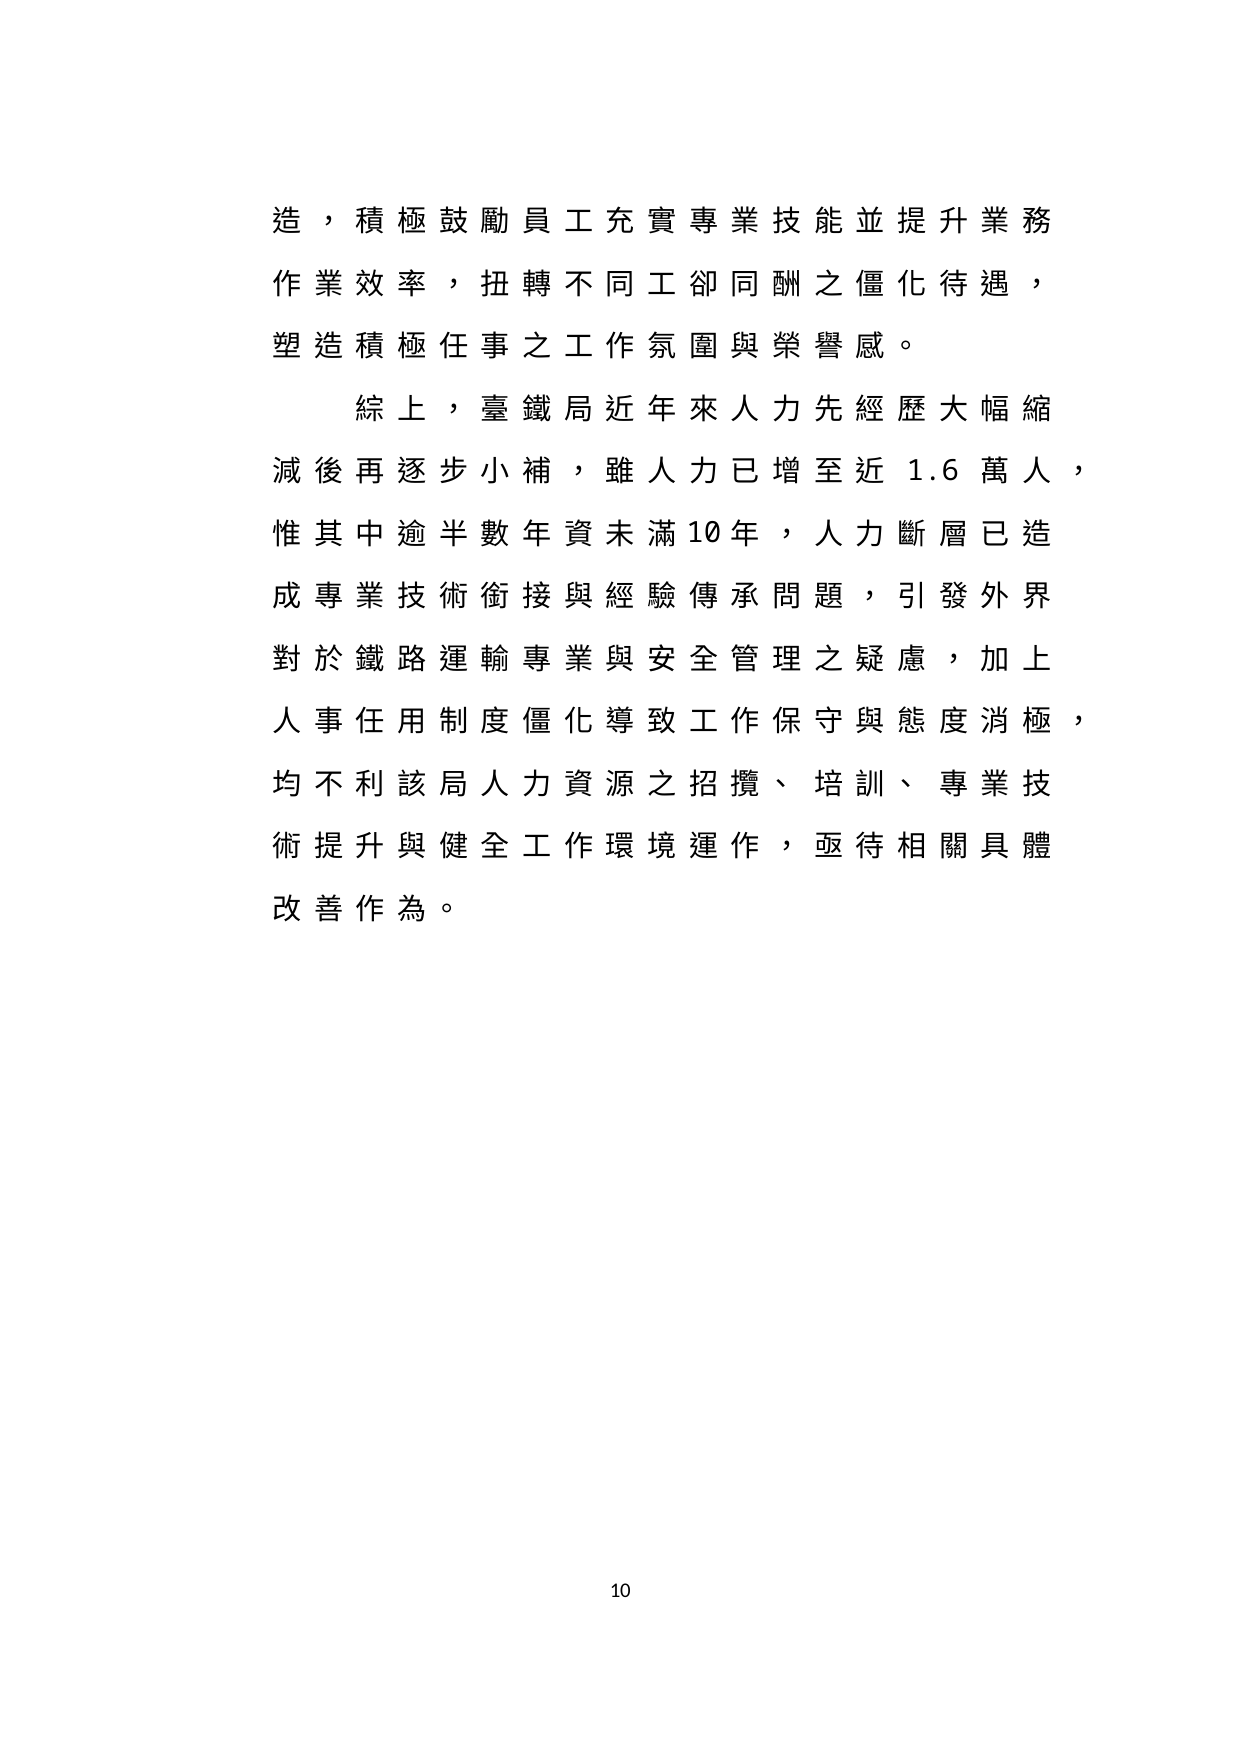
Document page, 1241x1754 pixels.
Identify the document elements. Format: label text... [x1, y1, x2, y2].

text 綜上，臺鐵局近年來人力先經歷大幅縮減後再逐步小補，雖人力已增至近1.6萬人，惟其中逾半數年資未滿10年，人力斷層已造成專業技術銜接與經驗傳承問題，引發外界對於鐵路運輸專業與安全管理之疑慮，加上人事任用制度僵化導致工作保守與態度消極，均不利該局人力資源之招攬、培訓、專業技術提升與健全工作環境運作，亟待相關具體改善作為。 [258, 365, 1058, 927]
text 造，積極鼓勵員工充實專業技能並提升業務作業效率，扭轉不同工卻同酬之僵化待遇，塑造積極任事之工作氛圍與榮譽感。 [258, 177, 1058, 365]
